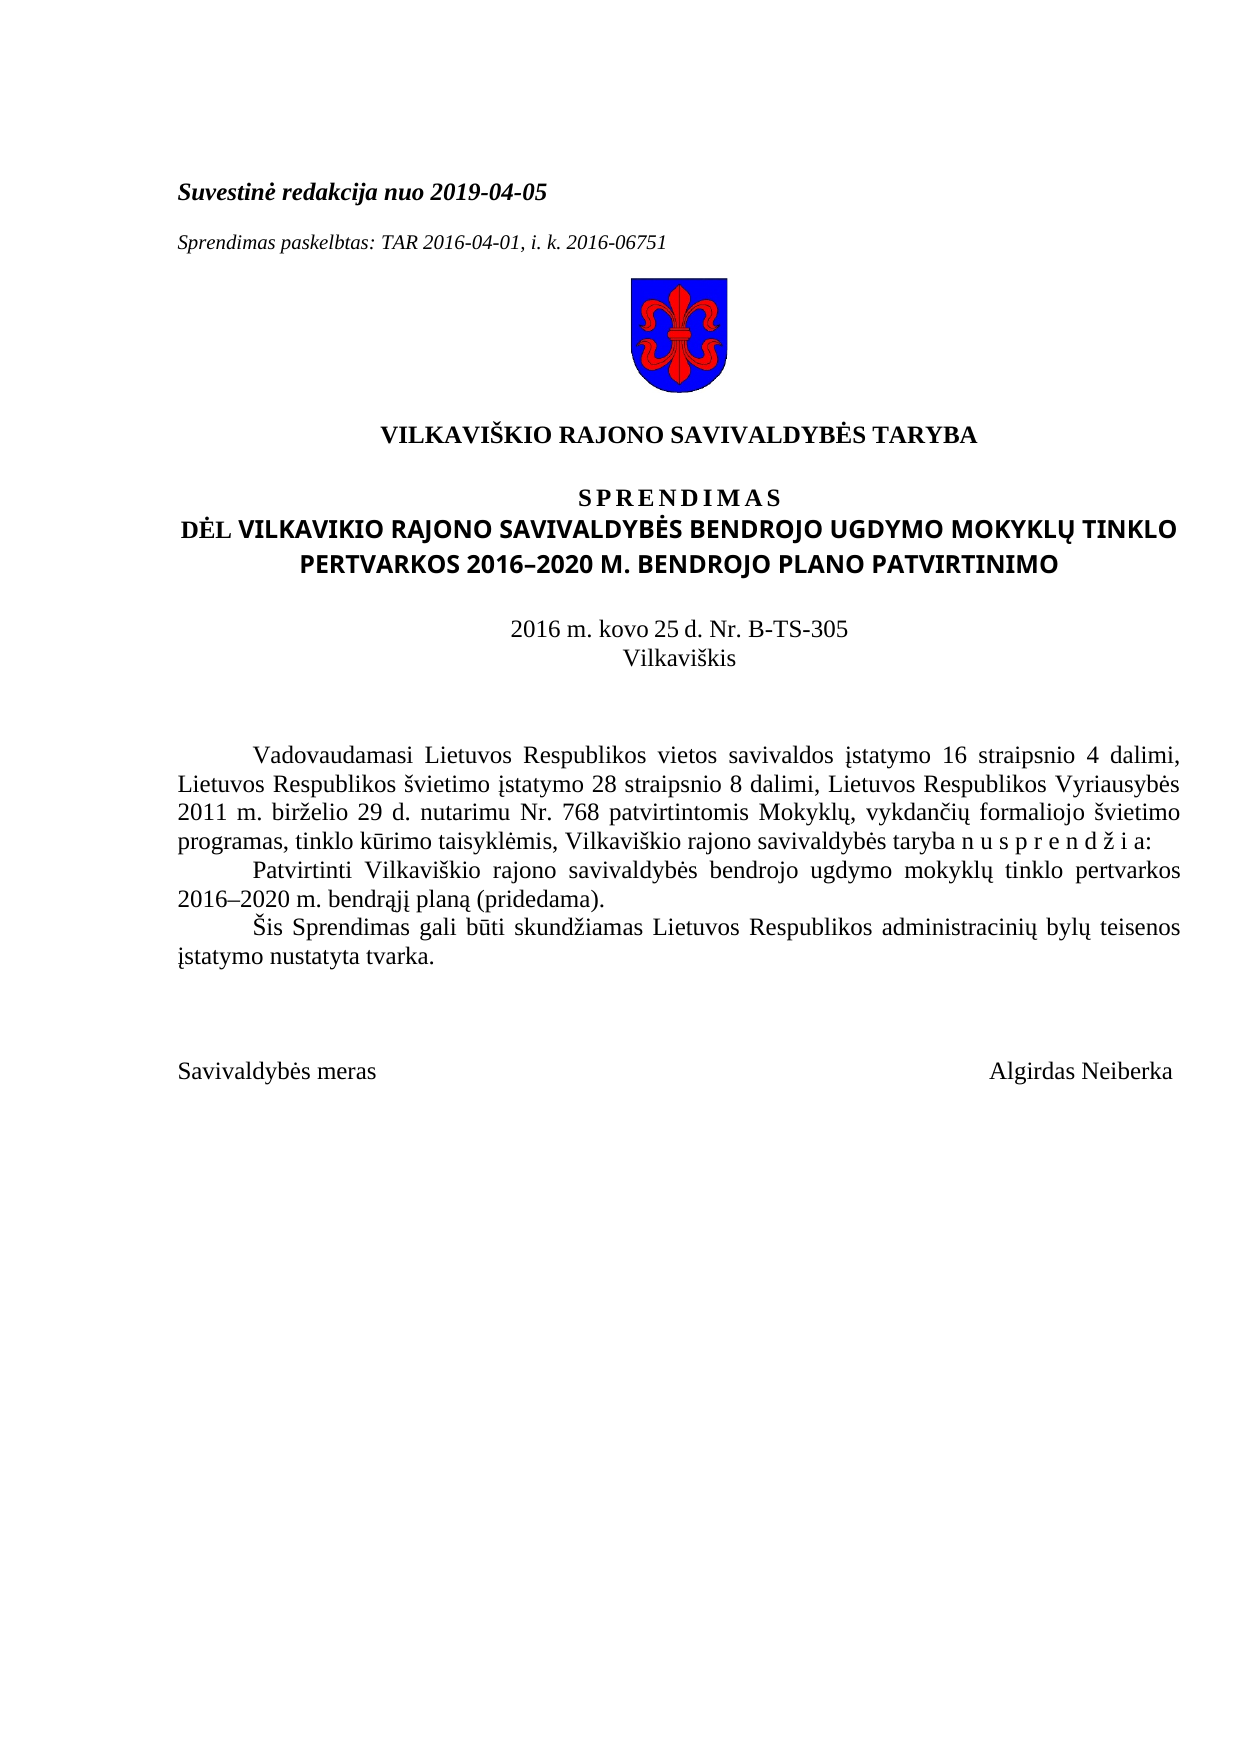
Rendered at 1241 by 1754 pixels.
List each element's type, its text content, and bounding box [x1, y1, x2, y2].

text Vadovaudamasi Lietuvos Respublikos vietos savivaldos įstatymo 16 straipsnio 4 dalimi, Lietuvos Respublikos švietimo įstatymo 28 straipsnio 8 dalimi, Lietuvos Respublikos Vyriausybės 2011 m. birželio 29 d. nutarimu Nr. 768 patvirtintomis Mokyklų, vykdančių formaliojo švietimo programas, tinklo kūrimo taisyklėmis, Vilkaviškio rajono savivaldybės taryba n u s p r e n d ž i a: [177, 740, 1181, 855]
text SpREndimas [177, 483, 1181, 512]
text Sprendimas paskelbtas: TAR 2016-04-01, i. k. 2016-06751 [177, 230, 1181, 254]
text 2016 m. kovo 25 d. Nr. B-TS-305 [177, 614, 1181, 643]
text DĖL VILKAVIKIO RAJONO SAVIVALDYBĖS BENDROJO UGDYMO MOKYKLŲ TINKLO PERTVARKOS 2016–2020 M. BENDROJO PLANO PATVIRTINIMO [177, 512, 1181, 580]
text Patvirtinti Vilkaviškio rajono savivaldybės bendrojo ugdymo mokyklų tinklo pertvarkos 2016–2020 m. bendrąjį planą (pridedama). [177, 855, 1181, 912]
text Savivaldybės meras Algirdas Neiberka [177, 1056, 1181, 1085]
text Vilkaviškis [177, 643, 1181, 672]
text Suvestinė redakcija nuo 2019-04-05 [177, 177, 1181, 206]
text VILKAVIŠKIO RAJONO SAVIVALDYBĖS TARYBA [177, 421, 1181, 449]
text Šis Sprendimas gali būti skundžiamas Lietuvos Respublikos administracinių bylų teisenos įstatymo nustatyta tvarka. [177, 912, 1181, 970]
